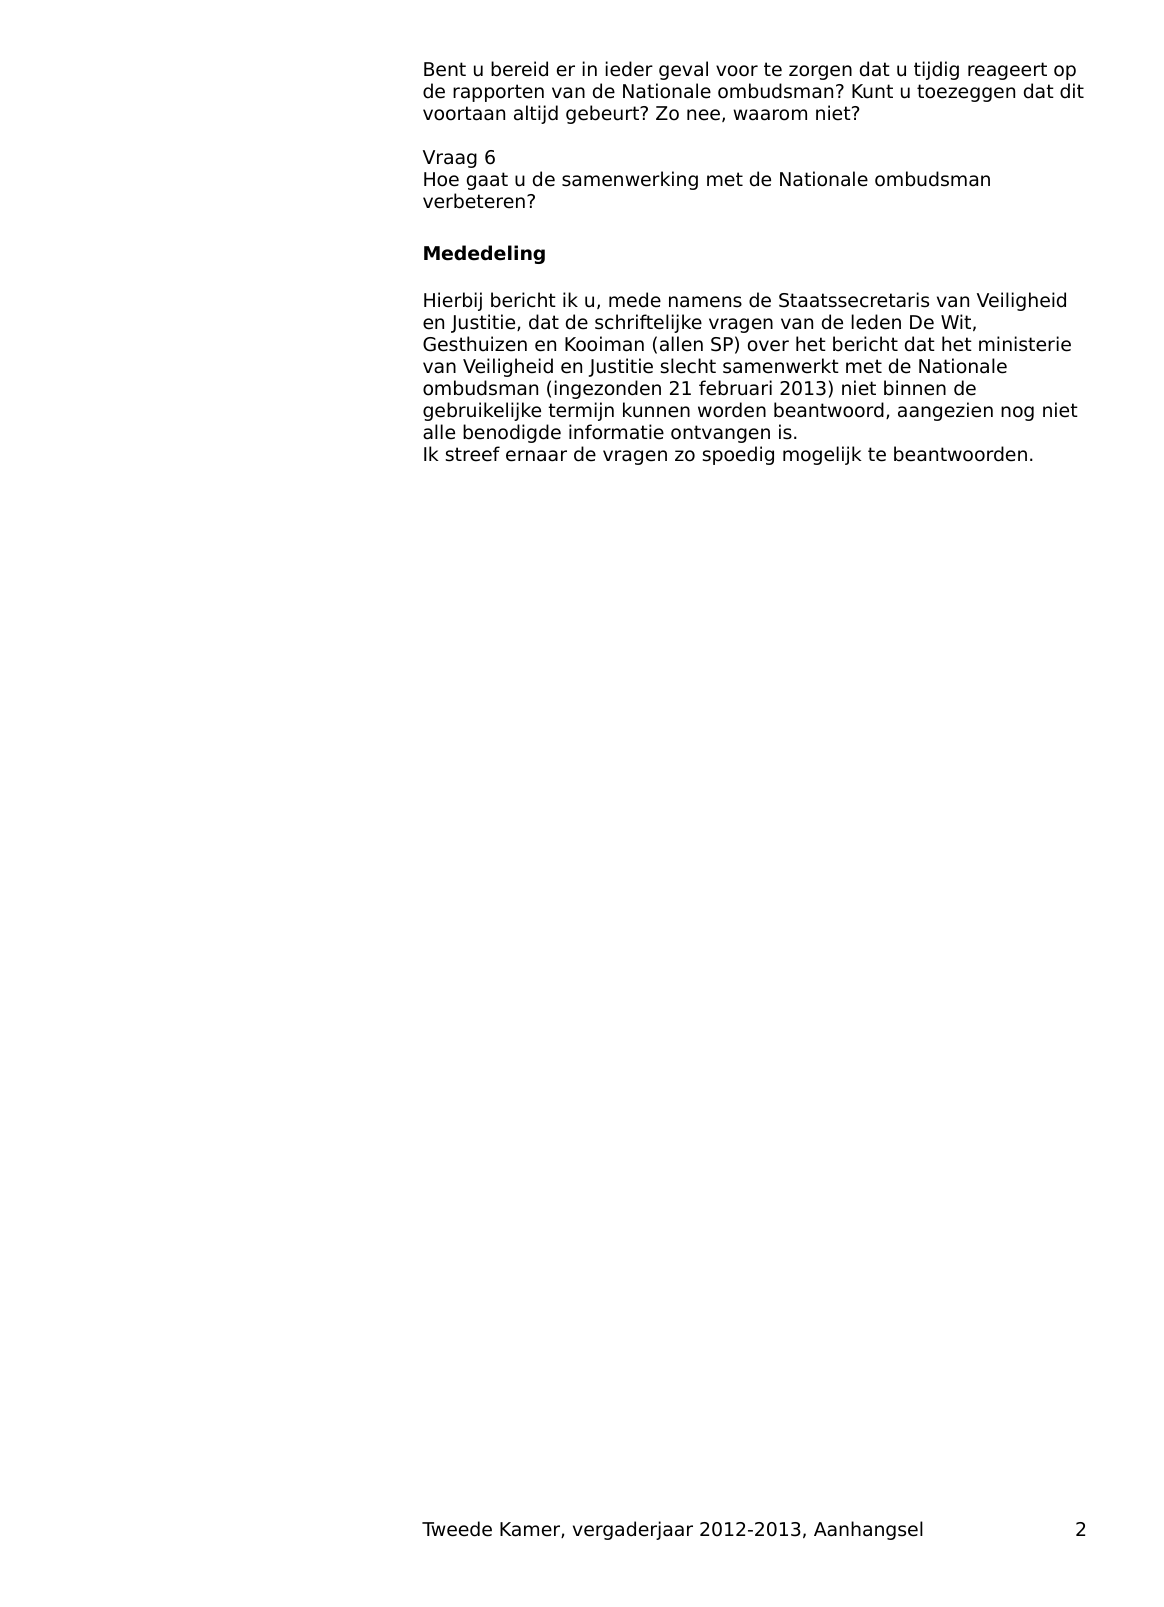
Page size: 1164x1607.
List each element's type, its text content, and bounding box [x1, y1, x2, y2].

text Hoe gaat u de samenwerking met de Nationale ombudsman verbeteren? [422, 169, 1087, 213]
text Hierbij bericht ik u, mede namens de Staatssecretaris van Veiligheid en Justitie, dat de schriftelijke vragen van de leden De Wit, Gesthuizen en Kooiman (allen SP) over het bericht dat het ministerie van Veiligheid en Justitie slecht samenwerkt met de Nationale ombudsman (ingezonden 21 februari 2013) niet binnen de gebruikelijke termijn kunnen worden beantwoord, aangezien nog niet alle benodigde informatie ontvangen is. [422, 290, 1087, 444]
text Bent u bereid er in ieder geval voor te zorgen dat u tijdig reageert op de rapporten van de Nationale ombudsman? Kunt u toezeggen dat dit voortaan altijd gebeurt? Zo nee, waarom niet? [422, 59, 1087, 125]
subtitle Mededeling [422, 243, 1087, 265]
text Vraag 6 [422, 147, 1087, 169]
text Ik streef ernaar de vragen zo spoedig mogelijk te beantwoorden. [422, 444, 1087, 466]
